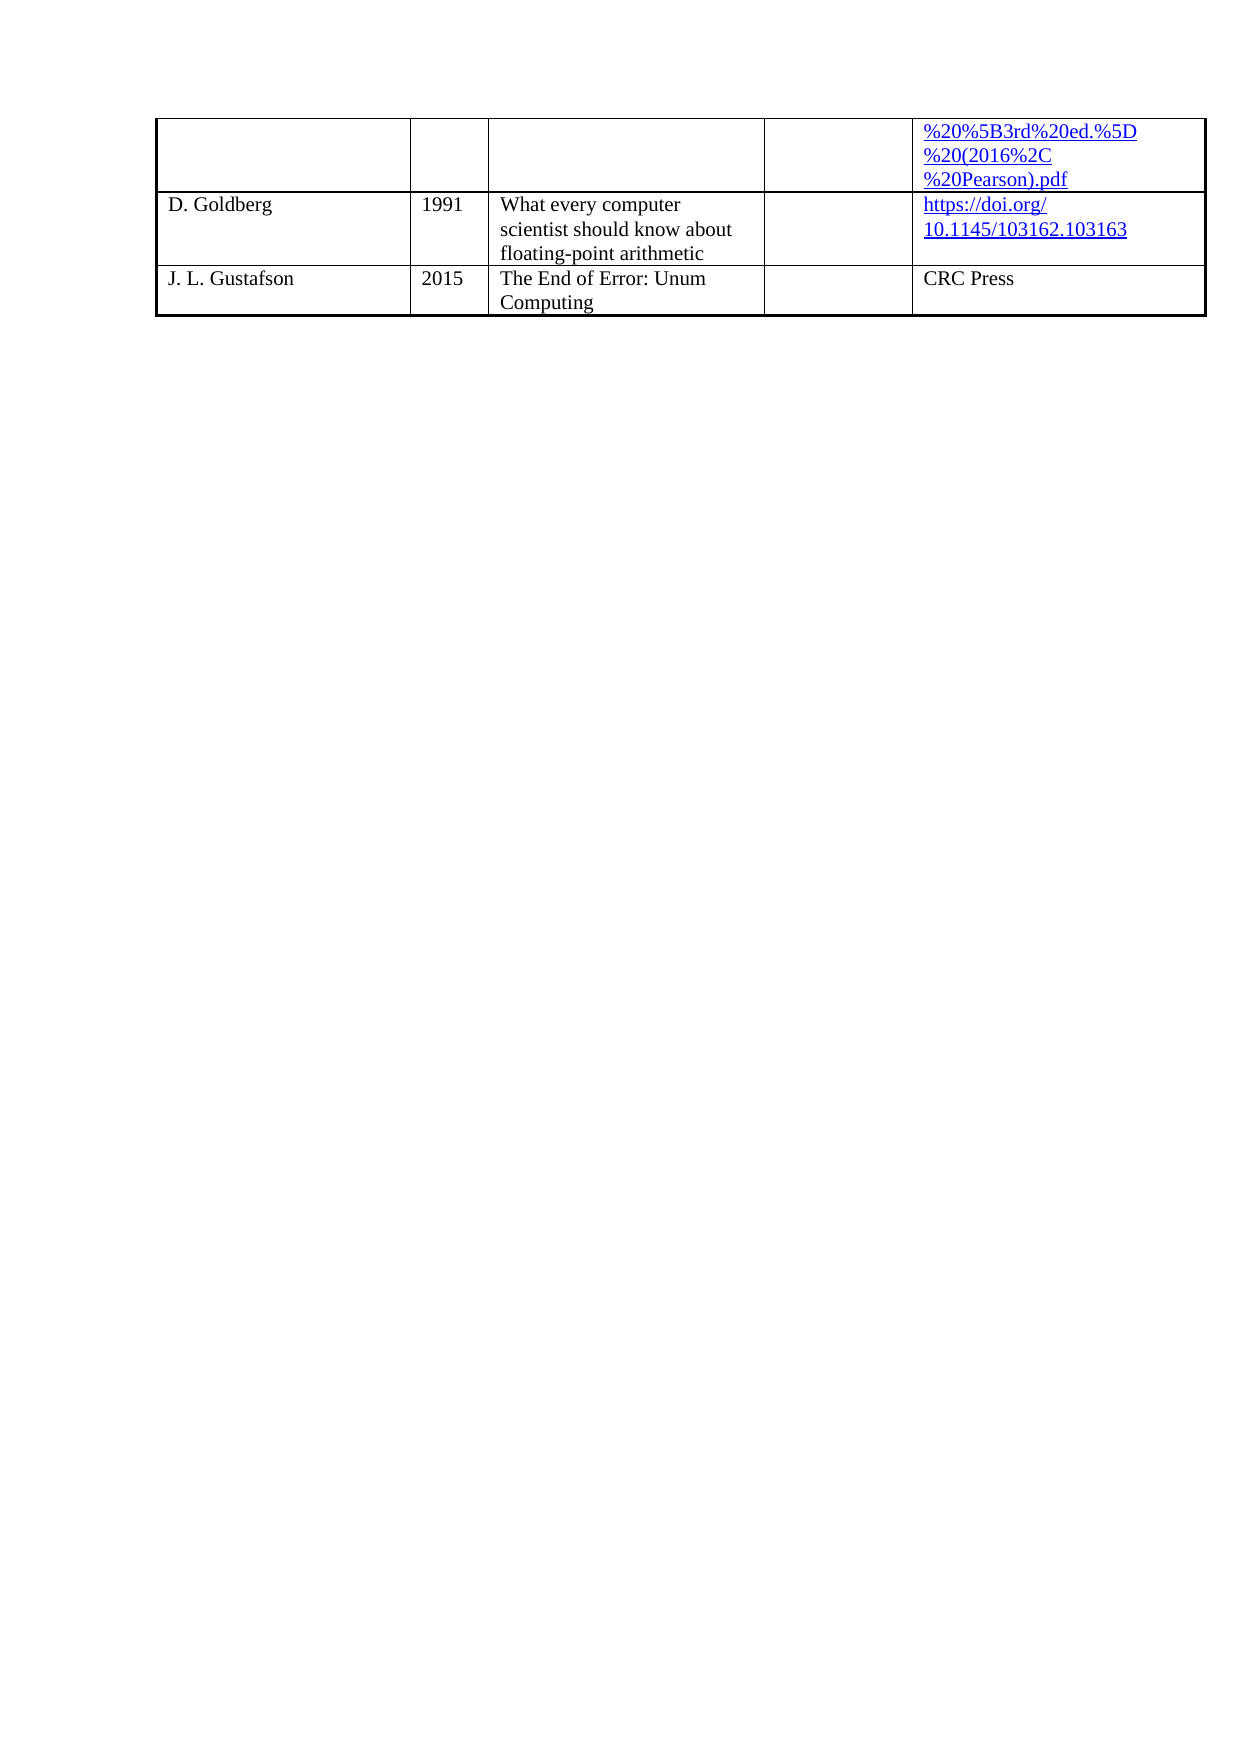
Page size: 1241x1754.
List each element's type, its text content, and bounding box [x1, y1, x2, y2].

table_cell [158, 119, 410, 191]
table_cell %20%5B3rd%20ed.%5D%20(2016%2C%20Pearson).pdf [913, 119, 1204, 191]
table_cell 1991 [411, 193, 488, 264]
table_cell [489, 119, 764, 191]
table_cell 2015 [411, 266, 488, 314]
table_cell [765, 119, 912, 191]
table_cell J. L. Gustafson [158, 266, 410, 314]
table_cell [765, 193, 912, 264]
table_cell What every computer scientist should know about floating-point arithmetic [489, 193, 764, 264]
table_cell [411, 119, 488, 191]
table_cell https://doi.org/10.1145/103162.103163 [913, 193, 1204, 264]
table_cell [765, 266, 912, 314]
table_cell D. Goldberg [158, 193, 410, 264]
table_cell CRC Press [913, 266, 1204, 314]
table_cell The End of Error: Unum Computing [489, 266, 764, 314]
